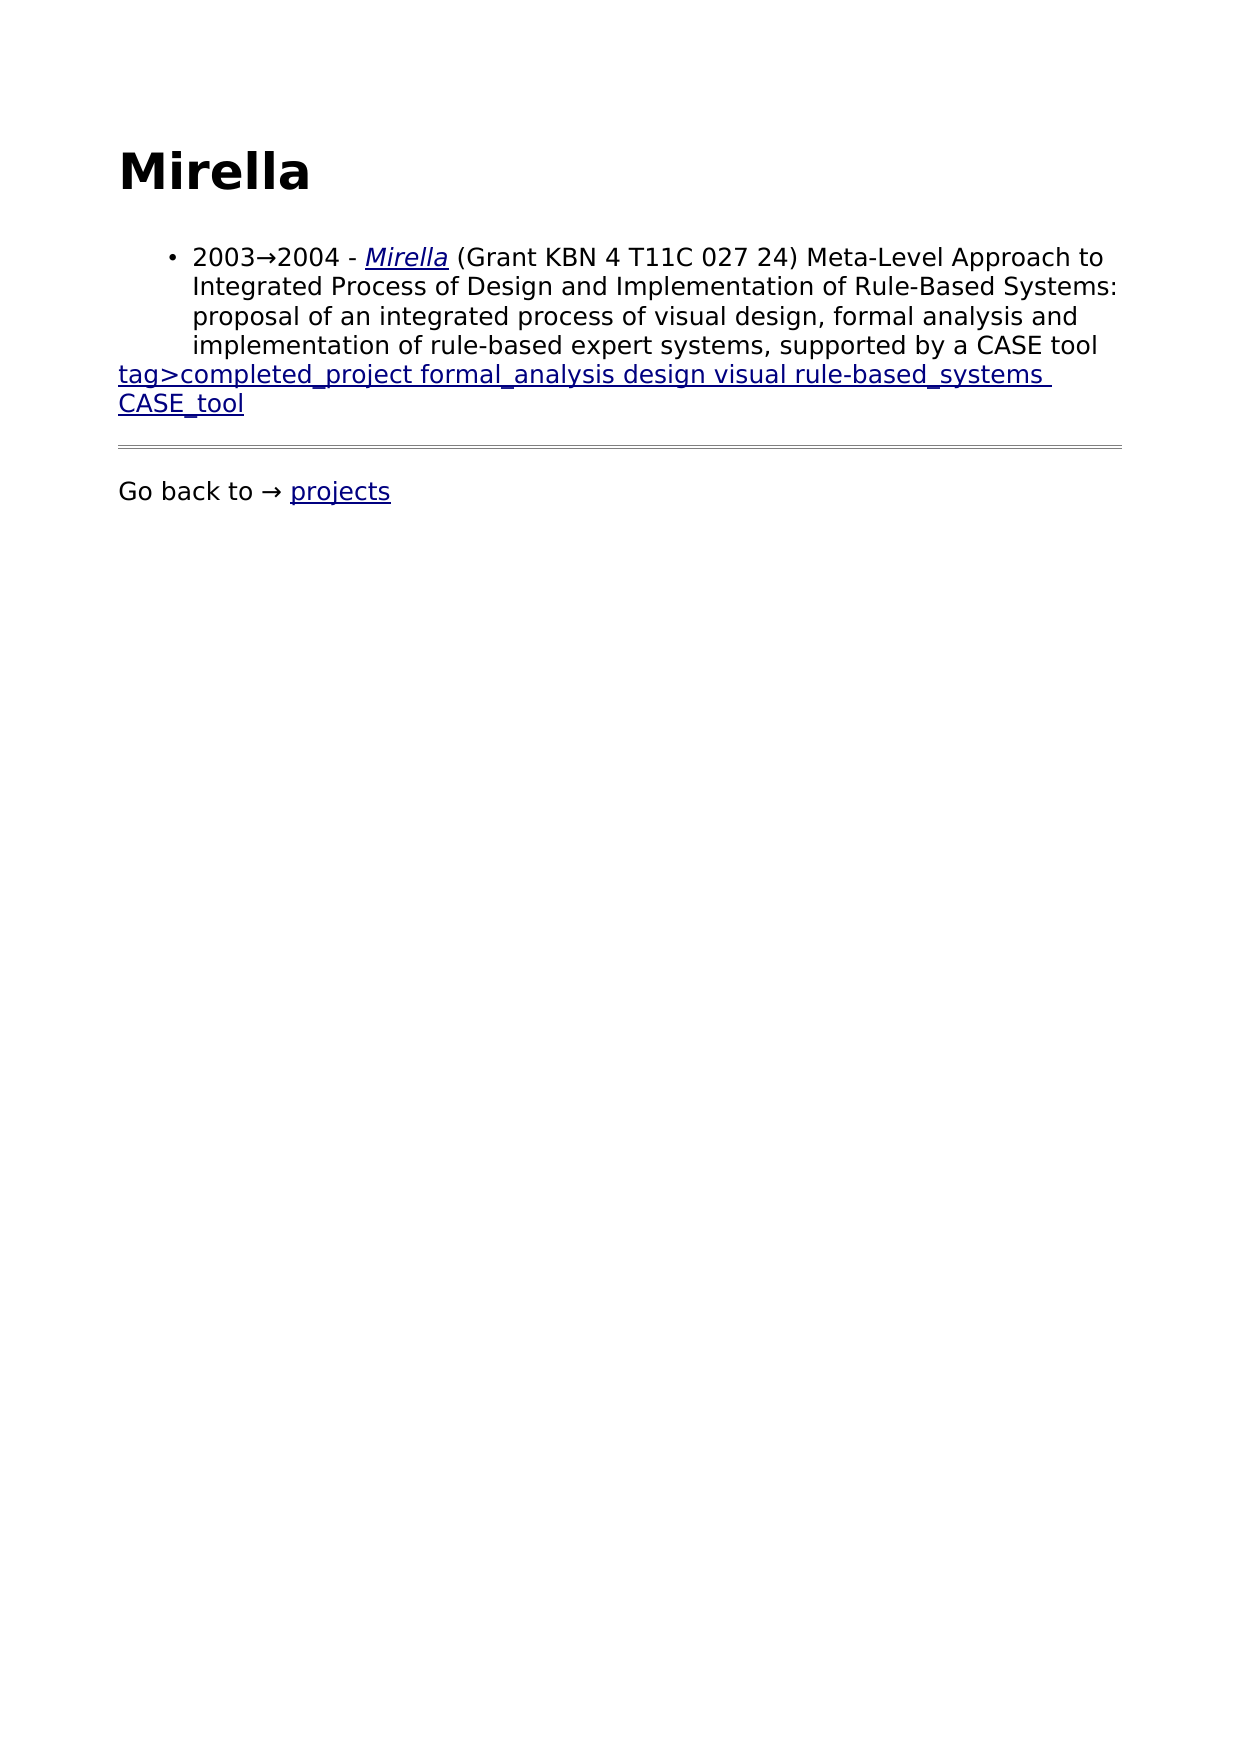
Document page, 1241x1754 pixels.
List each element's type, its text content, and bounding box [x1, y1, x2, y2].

text Go back to → projects [118, 477, 1122, 506]
text tag>completed_project formal_analysis design visual rule-based_systems CASE_tool [118, 360, 1122, 418]
subtitle Mirella [118, 143, 1122, 201]
list 2003→2004 - Mirella (Grant KBN 4 T11C 027 24) Meta-Level Approach to Integrated Process of Design and Implementation of Rule-Based Systems: proposal of an integrated process of visual design, formal analysis and implementation of rule-based expert systems, supported by a CASE tool [177, 243, 1122, 360]
